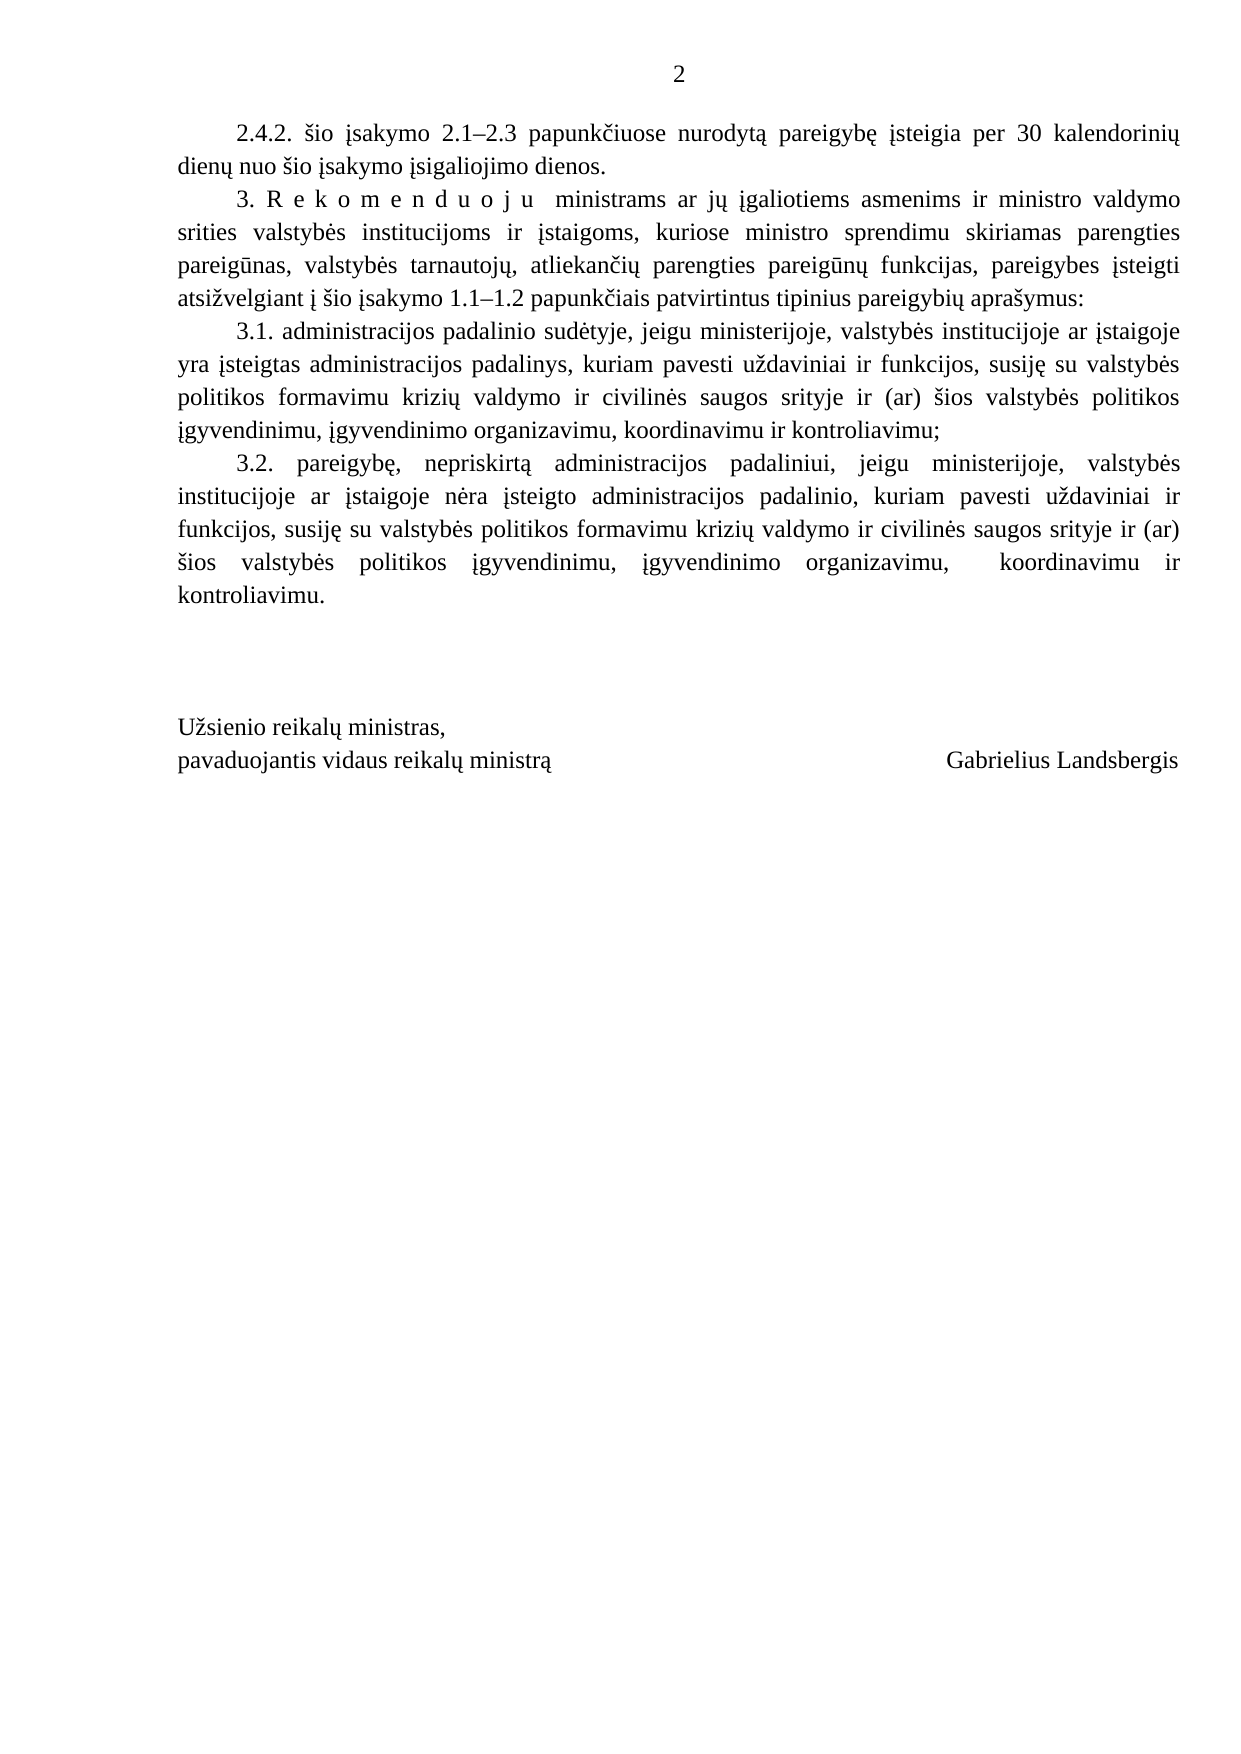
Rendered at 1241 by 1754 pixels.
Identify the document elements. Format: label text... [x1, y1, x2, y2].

text 3.2. pareigybę, nepriskirtą administracijos padaliniui, jeigu ministerijoje, valstybės institucijoje ar įstaigoje nėra įsteigto administracijos padalinio, kuriam pavesti uždaviniai ir funkcijos, susiję su valstybės politikos formavimu krizių valdymo ir civilinės saugos srityje ir (ar) šios valstybės politikos įgyvendinimu, įgyvendinimo organizavimu, koordinavimu ir kontroliavimu. [177, 448, 1181, 609]
text 3. Rekomenduoju ministrams ar jų įgaliotiems asmenims ir ministro valdymo srities valstybės institucijoms ir įstaigoms, kuriose ministro sprendimu skiriamas parengties pareigūnas, valstybės tarnautojų, atliekančių parengties pareigūnų funkcijas, pareigybes įsteigti atsižvelgiant į šio įsakymo 1.1–1.2 papunkčiais patvirtintus tipinius pareigybių aprašymus: [177, 184, 1181, 312]
text pavaduojantis vidaus reikalų ministrą Gabrielius Landsbergis [177, 746, 1181, 774]
text Užsienio reikalų ministras, [177, 712, 1181, 741]
text 2.4.2. šio įsakymo 2.1–2.3 papunkčiuose nurodytą pareigybę įsteigia per 30 kalendorinių dienų nuo šio įsakymo įsigaliojimo dienos. [177, 118, 1181, 180]
text 3.1. administracijos padalinio sudėtyje, jeigu ministerijoje, valstybės institucijoje ar įstaigoje yra įsteigtas administracijos padalinys, kuriam pavesti uždaviniai ir funkcijos, susiję su valstybės politikos formavimu krizių valdymo ir civilinės saugos srityje ir (ar) šios valstybės politikos įgyvendinimu, įgyvendinimo organizavimu, koordinavimu ir kontroliavimu; [177, 316, 1181, 444]
